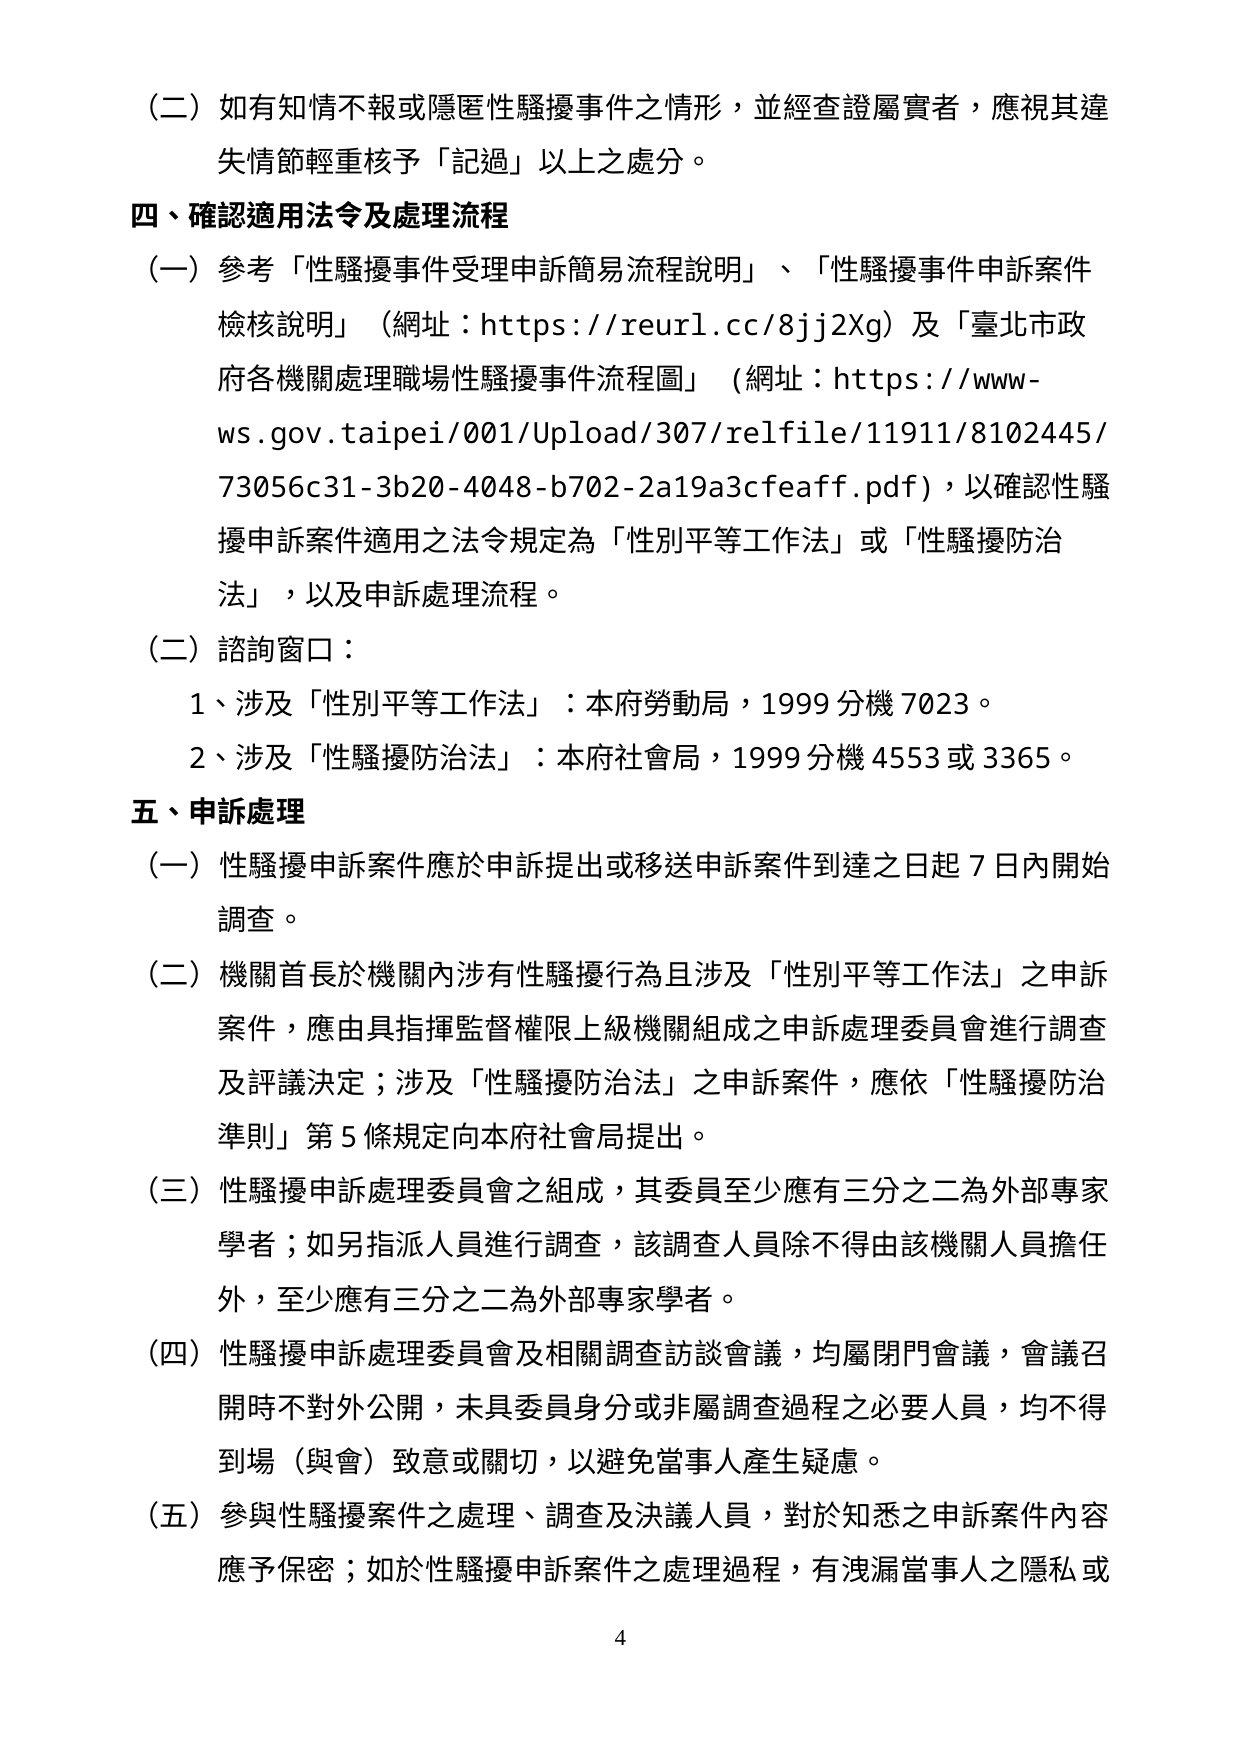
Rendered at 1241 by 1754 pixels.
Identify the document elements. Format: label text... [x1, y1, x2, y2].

text （一）性騷擾申訴案件應於申訴提出或移送申訴案件到達之日起7日內開始調查。 [130, 833, 1110, 942]
text 五、申訴處理 [130, 779, 1110, 833]
text 四、確認適用法令及處理流程 [130, 183, 1110, 237]
text 1、涉及「性別平等工作法」：本府勞動局，1999分機7023。 [188, 671, 1110, 725]
text （二）諮詢窗口： [130, 617, 1110, 671]
text （一）參考「性騷擾事件受理申訴簡易流程說明」、「性騷擾事件申訴案件檢核說明」（網址：https://reurl.cc/8jj2Xg）及「臺北市政府各機關處理職場性騷擾事件流程圖」 (網址：https://www-ws.gov.taipei/001/Upload/307/relfile/11911/8102445/73056c31-3b20-4048-b702-2a19a3cfeaff.pdf)，以確認性騷擾申訴案件適用之法令規定為「性別平等工作法」或「性騷擾防治法」，以及申訴處理流程。 [130, 237, 1110, 617]
text （二）如有知情不報或隱匿性騷擾事件之情形，並經查證屬實者，應視其違失情節輕重核予「記過」以上之處分。 [130, 75, 1110, 183]
text （四）性騷擾申訴處理委員會及相關調查訪談會議，均屬閉門會議，會議召開時不對外公開，未具委員身分或非屬調查過程之必要人員，均不得到場（與會）致意或關切，以避免當事人產生疑慮。 [130, 1321, 1110, 1483]
text （二）機關首長於機關內涉有性騷擾行為且涉及「性別平等工作法」之申訴案件，應由具指揮監督權限上級機關組成之申訴處理委員會進行調查及評議決定；涉及「性騷擾防治法」之申訴案件，應依「性騷擾防治準則」第5條規定向本府社會局提出。 [130, 942, 1110, 1158]
text （五）參與性騷擾案件之處理、調查及決議人員，對於知悉之申訴案件內容應予保密；如於性騷擾申訴案件之處理過程，有洩漏當事人之隱私或 [130, 1483, 1110, 1592]
text 2、涉及「性騷擾防治法」：本府社會局，1999分機4553或3365。 [188, 725, 1110, 779]
text （三）性騷擾申訴處理委員會之組成，其委員至少應有三分之二為外部專家學者；如另指派人員進行調查，該調查人員除不得由該機關人員擔任外，至少應有三分之二為外部專家學者。 [130, 1158, 1110, 1321]
